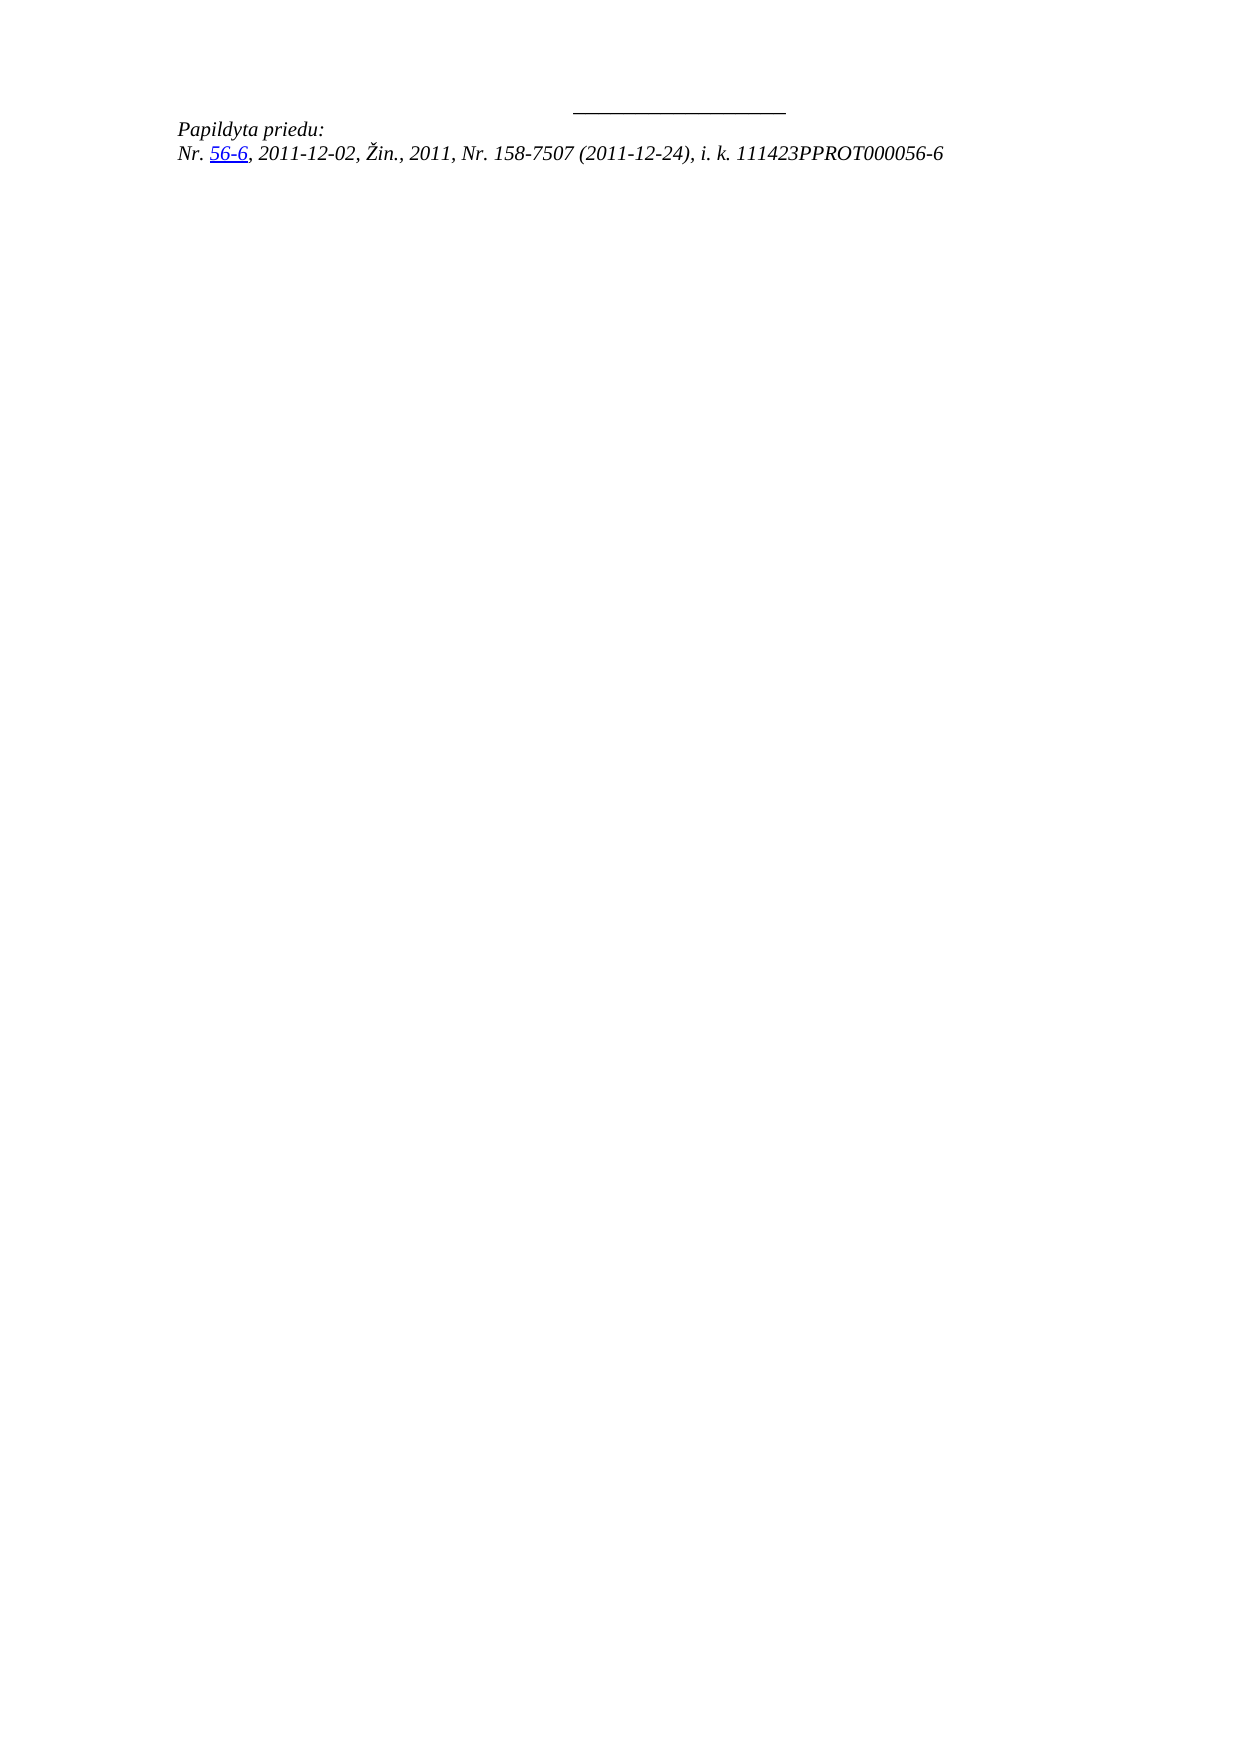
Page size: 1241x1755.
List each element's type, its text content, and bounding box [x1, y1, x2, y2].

text Papildyta priedu: [177, 117, 1181, 141]
text _________________ [177, 88, 1181, 117]
text Nr. 56-6, 2011-12-02, Žin., 2011, Nr. 158-7507 (2011-12-24), i. k. 111423PPROT000056-6 [177, 141, 1181, 165]
